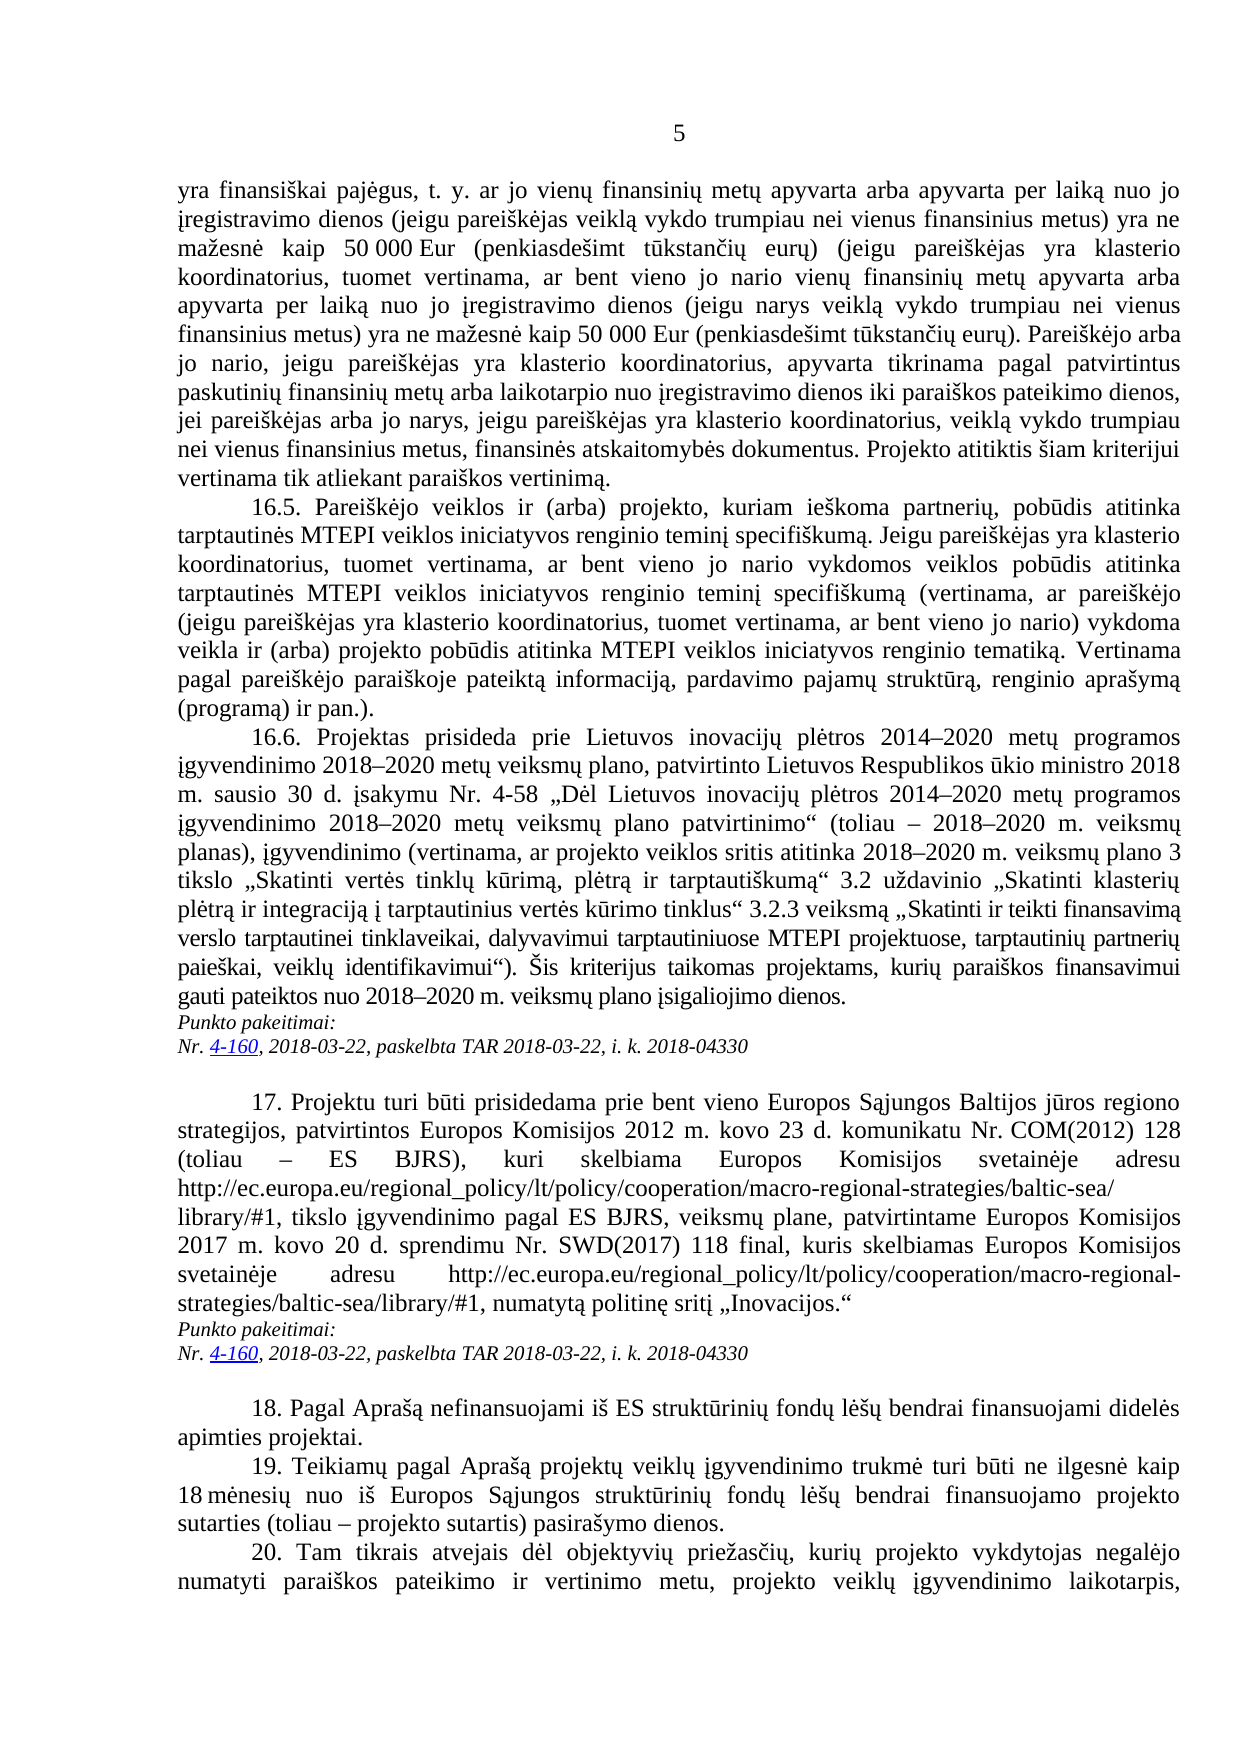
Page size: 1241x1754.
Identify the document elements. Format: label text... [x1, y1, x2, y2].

text Punkto pakeitimai: [177, 1010, 1181, 1034]
text Punkto pakeitimai: [177, 1317, 1181, 1341]
text 20. Tam tikrais atvejais dėl objektyvių priežasčių, kurių projekto vykdytojas negalėjo numatyti paraiškos pateikimo ir vertinimo metu, projekto veiklų įgyvendinimo laikotarpis, [177, 1537, 1181, 1595]
text 17. Projektu turi būti prisidedama prie bent vieno Europos Sąjungos Baltijos jūros regiono strategijos, patvirtintos Europos Komisijos 2012 m. kovo 23 d. komunikatu Nr. COM(2012) 128 (toliau – ES BJRS), kuri skelbiama Europos Komisijos svetainėje adresu http://ec.europa.eu/regional_policy/lt/policy/cooperation/macro-regional-strategies/baltic-sea/library/#1, tikslo įgyvendinimo pagal ES BJRS, veiksmų plane, patvirtintame Europos Komisijos 2017 m. kovo 20 d. sprendimu Nr. SWD(2017) 118 final, kuris skelbiamas Europos Komisijos svetainėje adresu http://ec.europa.eu/regional_policy/lt/policy/cooperation/macro-regional-strategies/baltic-sea/library/#1, numatytą politinę sritį „Inovacijos.“ [177, 1087, 1181, 1317]
text 16.6. Projektas prisideda prie Lietuvos inovacijų plėtros 2014–2020 metų programos įgyvendinimo 2018–2020 metų veiksmų plano, patvirtinto Lietuvos Respublikos ūkio ministro 2018 m. sausio 30 d. įsakymu Nr. 4-58 „Dėl Lietuvos inovacijų plėtros 2014–2020 metų programos įgyvendinimo 2018–2020 metų veiksmų plano patvirtinimo“ (toliau – 2018–2020 m. veiksmų planas), įgyvendinimo (vertinama, ar projekto veiklos sritis atitinka 2018–2020 m. veiksmų plano 3 tikslo „Skatinti vertės tinklų kūrimą, plėtrą ir tarptautiškumą“ 3.2 uždavinio „Skatinti klasterių plėtrą ir integraciją į tarptautinius vertės kūrimo tinklus“ 3.2.3 veiksmą „Skatinti ir teikti finansavimą verslo tarptautinei tinklaveikai, dalyvavimui tarptautiniuose MTEPI projektuose, tarptautinių partnerių paieškai, veiklų identifikavimui“). Šis kriterijus taikomas projektams, kurių paraiškos finansavimui gauti pateiktos nuo 2018–2020 m. veiksmų plano įsigaliojimo dienos. [177, 722, 1181, 1010]
text 19. Teikiamų pagal Aprašą projektų veiklų įgyvendinimo trukmė turi būti ne ilgesnė kaip 18 mėnesių nuo iš Europos Sąjungos struktūrinių fondų lėšų bendrai finansuojamo projekto sutarties (toliau – projekto sutartis) pasirašymo dienos. [177, 1451, 1181, 1537]
text yra finansiškai pajėgus, t. y. ar jo vienų finansinių metų apyvarta arba apyvarta per laiką nuo jo įregistravimo dienos (jeigu pareiškėjas veiklą vykdo trumpiau nei vienus finansinius metus) yra ne mažesnė kaip 50 000 Eur (penkiasdešimt tūkstančių eurų) (jeigu pareiškėjas yra klasterio koordinatorius, tuomet vertinama, ar bent vieno jo nario vienų finansinių metų apyvarta arba apyvarta per laiką nuo jo įregistravimo dienos (jeigu narys veiklą vykdo trumpiau nei vienus finansinius metus) yra ne mažesnė kaip 50 000 Eur (penkiasdešimt tūkstančių eurų). Pareiškėjo arba jo nario, jeigu pareiškėjas yra klasterio koordinatorius, apyvarta tikrinama pagal patvirtintus paskutinių finansinių metų arba laikotarpio nuo įregistravimo dienos iki paraiškos pateikimo dienos, jei pareiškėjas arba jo narys, jeigu pareiškėjas yra klasterio koordinatorius, veiklą vykdo trumpiau nei vienus finansinius metus, finansinės atskaitomybės dokumentus. Projekto atitiktis šiam kriterijui vertinama tik atliekant paraiškos vertinimą. [177, 176, 1181, 492]
text Nr. 4-160, 2018-03-22, paskelbta TAR 2018-03-22, i. k. 2018-04330 [177, 1341, 1181, 1365]
text 18. Pagal Aprašą nefinansuojami iš ES struktūrinių fondų lėšų bendrai finansuojami didelės apimties projektai. [177, 1393, 1181, 1451]
text 16.5. Pareiškėjo veiklos ir (arba) projekto, kuriam ieškoma partnerių, pobūdis atitinka tarptautinės MTEPI veiklos iniciatyvos renginio teminį specifiškumą. Jeigu pareiškėjas yra klasterio koordinatorius, tuomet vertinama, ar bent vieno jo nario vykdomos veiklos pobūdis atitinka tarptautinės MTEPI veiklos iniciatyvos renginio teminį specifiškumą (vertinama, ar pareiškėjo (jeigu pareiškėjas yra klasterio koordinatorius, tuomet vertinama, ar bent vieno jo nario) vykdoma veikla ir (arba) projekto pobūdis atitinka MTEPI veiklos iniciatyvos renginio tematiką. Vertinama pagal pareiškėjo paraiškoje pateiktą informaciją, pardavimo pajamų struktūrą, renginio aprašymą (programą) ir pan.). [177, 492, 1181, 722]
text Nr. 4-160, 2018-03-22, paskelbta TAR 2018-03-22, i. k. 2018-04330 [177, 1034, 1181, 1058]
